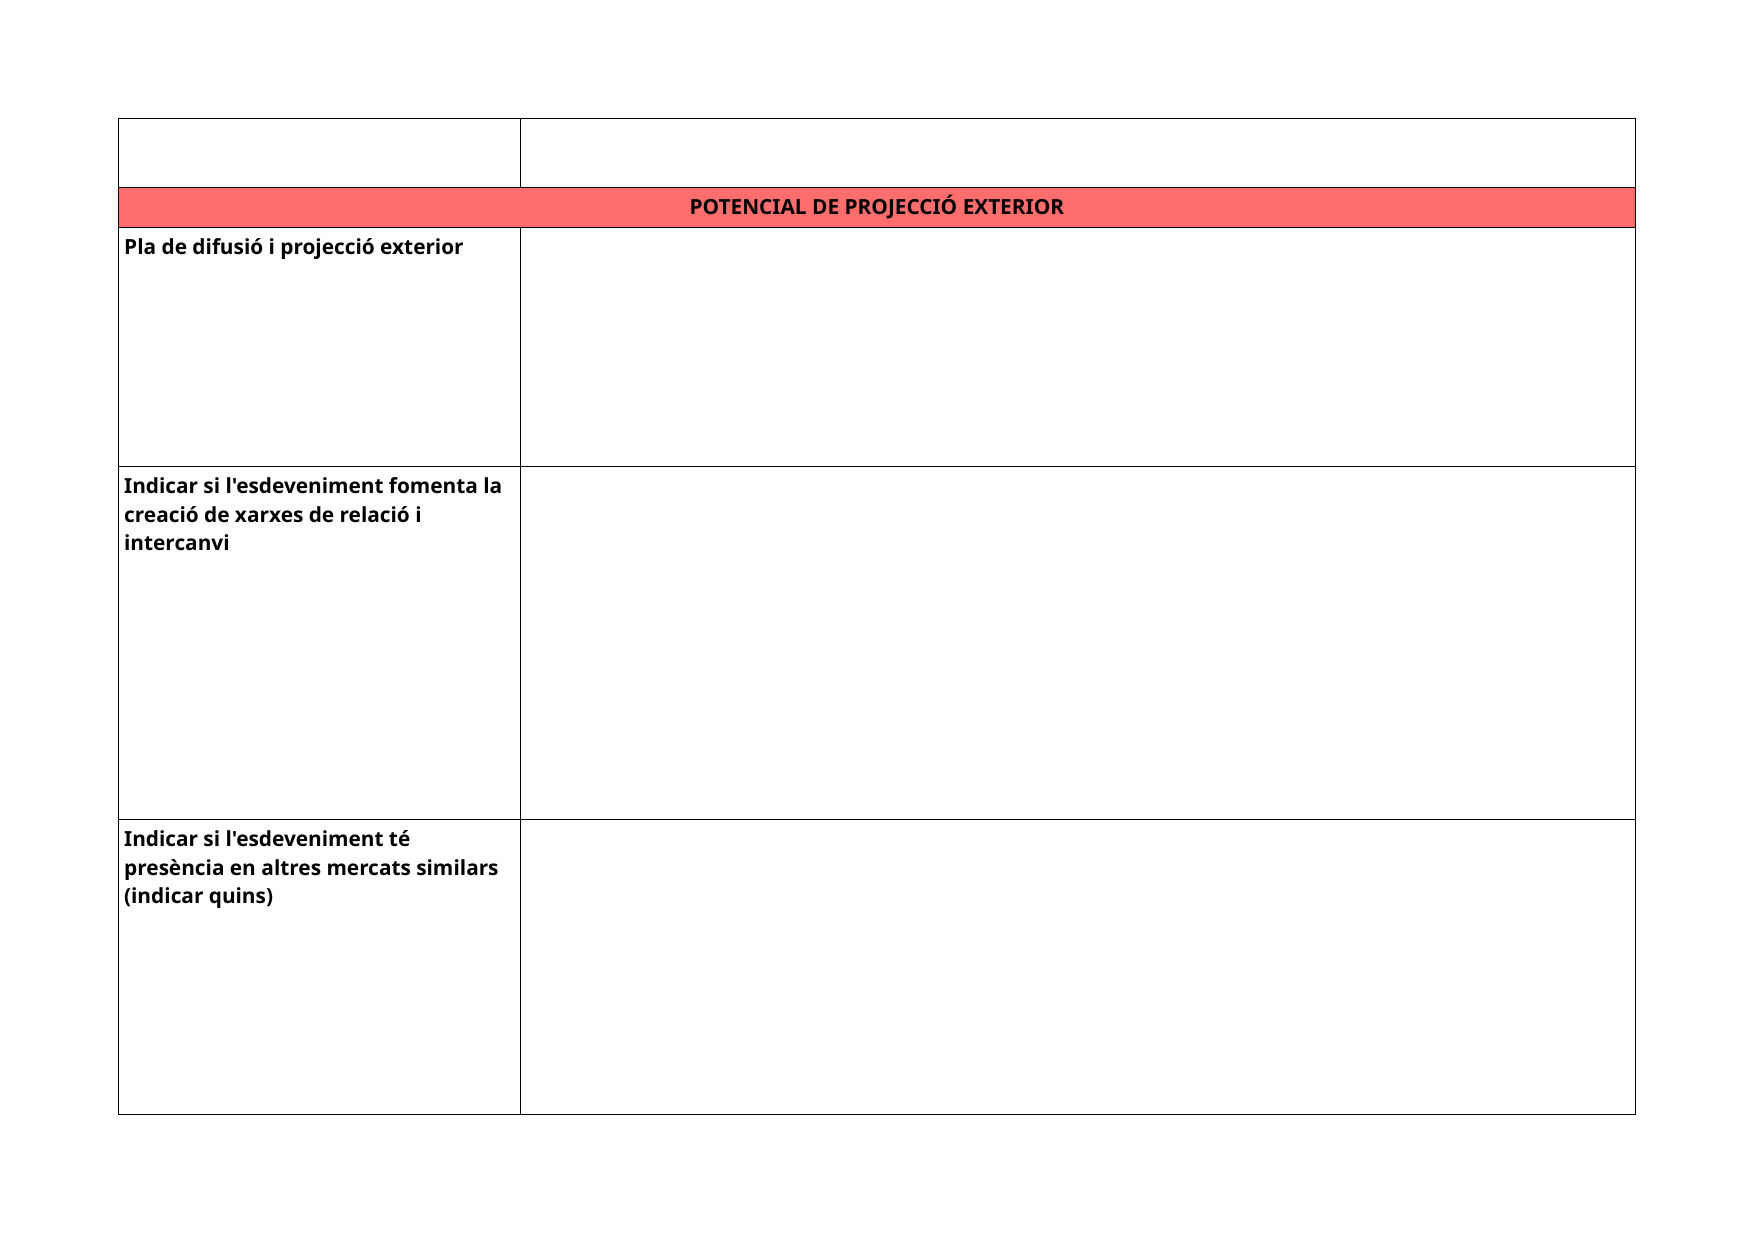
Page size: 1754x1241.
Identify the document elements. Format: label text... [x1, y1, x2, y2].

table_cell Pla de difusió i projecció exterior [119, 228, 520, 466]
table_cell [521, 228, 1635, 466]
table_cell POTENCIAL DE PROJECCIÓ EXTERIOR [119, 188, 1635, 227]
table_cell Indicar si l'esdeveniment té presència en altres mercats similars (indicar quins) [119, 820, 520, 1114]
table_cell [119, 119, 520, 187]
table_cell Indicar si l'esdeveniment fomenta la creació de xarxes de relació i intercanvi [119, 467, 520, 818]
table_cell [521, 467, 1635, 818]
table_cell [521, 119, 1635, 187]
table_cell [521, 820, 1635, 1114]
